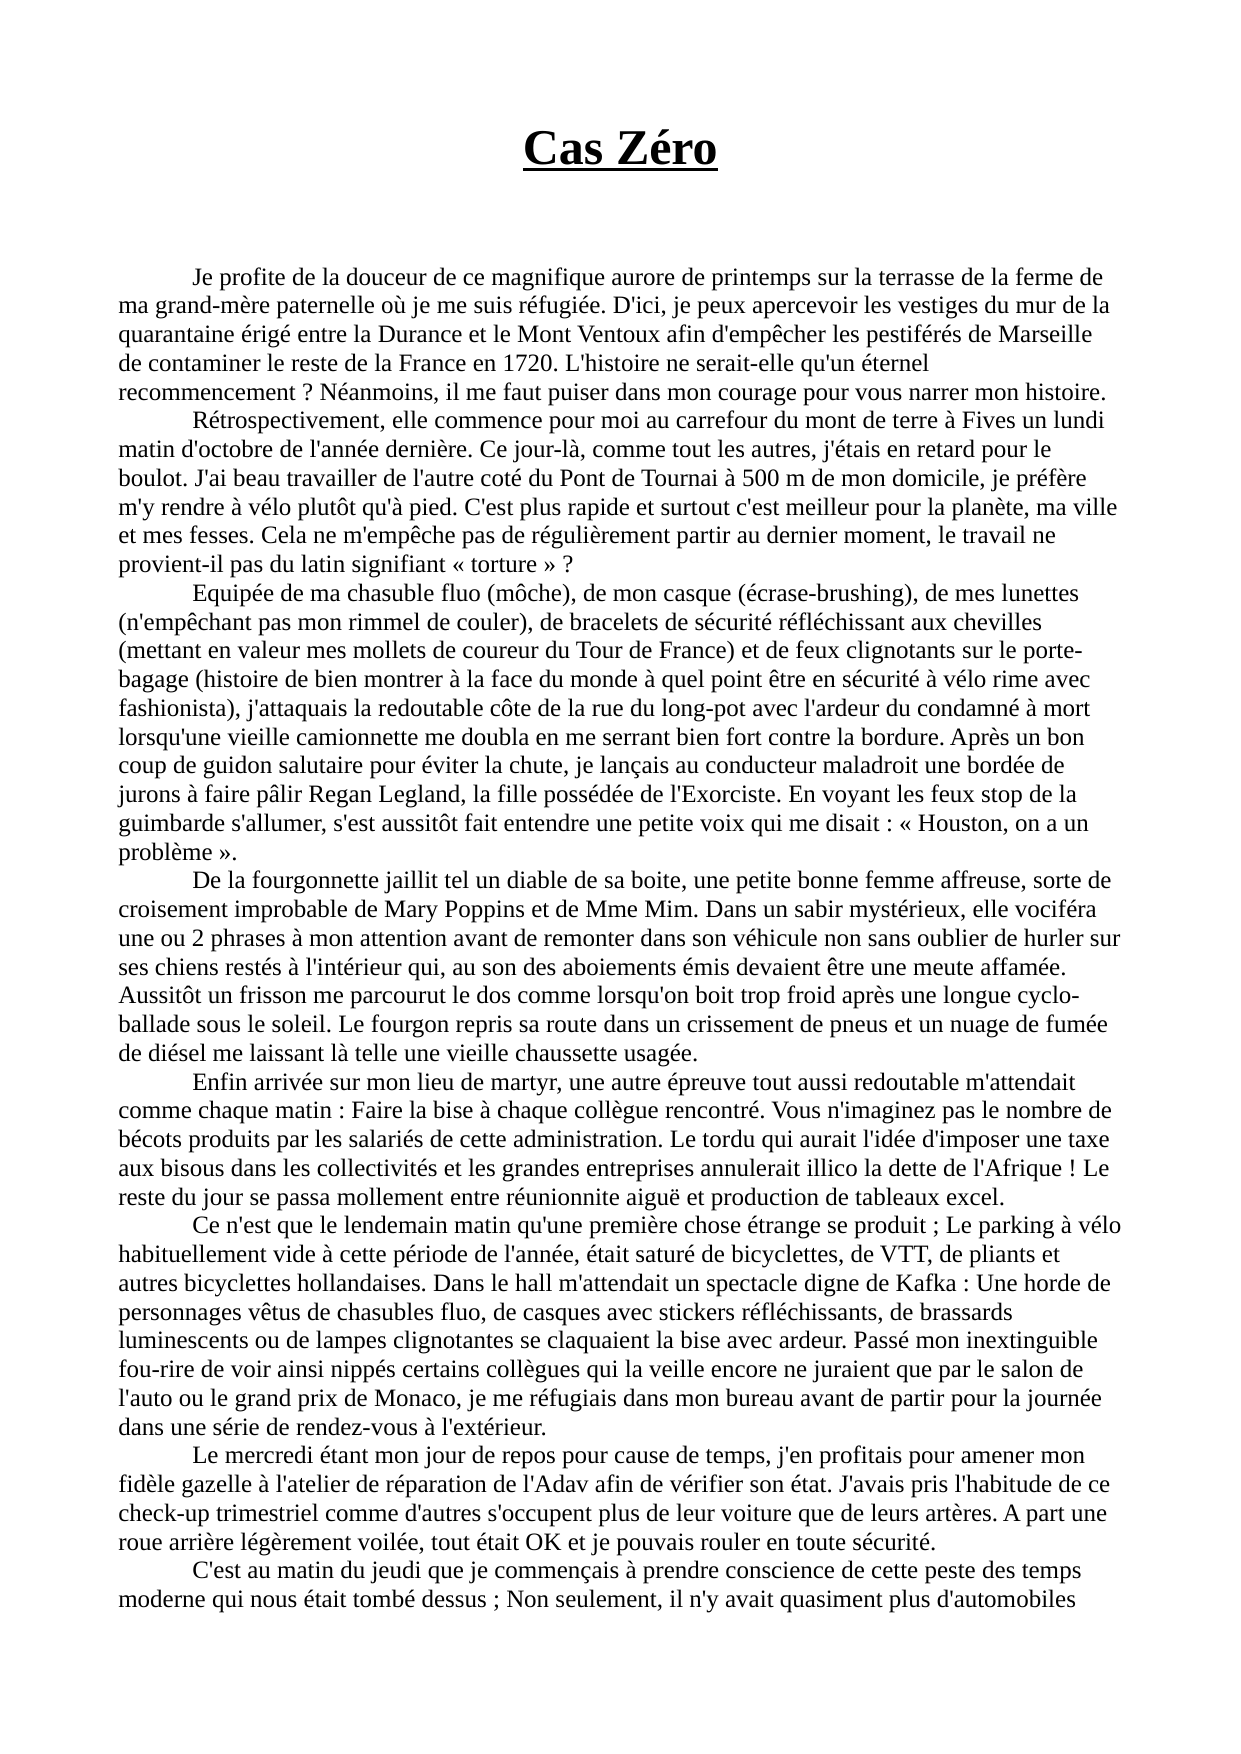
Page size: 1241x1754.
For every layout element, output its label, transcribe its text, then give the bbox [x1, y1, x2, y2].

text Ce n'est que le lendemain matin qu'une première chose étrange se produit ; Le parking à vélo habituellement vide à cette période de l'année, était saturé de bicyclettes, de VTT, de pliants et autres bicyclettes hollandaises. Dans le hall m'attendait un spectacle digne de Kafka : Une horde de personnages vêtus de chasubles fluo, de casques avec stickers réfléchissants, de brassards luminescents ou de lampes clignotantes se claquaient la bise avec ardeur. Passé mon inextinguible fou-rire de voir ainsi nippés certains collègues qui la veille encore ne juraient que par le salon de l'auto ou le grand prix de Monaco, je me réfugiais dans mon bureau avant de partir pour la journée dans une série de rendez-vous à l'extérieur. Le mercredi étant mon jour de repos pour cause de temps, j'en profitais pour amener mon fidèle gazelle à l'atelier de réparation de l'Adav afin de vérifier son état. J'avais pris l'habitude de ce check-up trimestriel comme d'autres s'occupent plus de leur voiture que de leurs artères. A part une roue arrière légèrement voilée, tout était OK et je pouvais rouler en toute sécurité. C'est au matin du jeudi que je commençais à prendre conscience de cette peste des temps moderne qui nous était tombé dessus ; Non seulement, il n'y avait quasiment plus d'automobiles [118, 1211, 1122, 1613]
text Je profite de la douceur de ce magnifique aurore de printemps sur la terrasse de la ferme de ma grand-mère paternelle où je me suis réfugiée. D'ici, je peux apercevoir les vestiges du mur de la quarantaine érigé entre la Durance et le Mont Ventoux afin d'empêcher les pestiférés de Marseille de contaminer le reste de la France en 1720. L'histoire ne serait-elle qu'un éternel recommencement ? Néanmoins, il me faut puiser dans mon courage pour vous narrer mon histoire. Rétrospectivement, elle commence pour moi au carrefour du mont de terre à Fives un lundi matin d'octobre de l'année dernière. Ce jour-là, comme tout les autres, j'étais en retard pour le boulot. J'ai beau travailler de l'autre coté du Pont de Tournai à 500 m de mon domicile, je préfère m'y rendre à vélo plutôt qu'à pied. C'est plus rapide et surtout c'est meilleur pour la planète, ma ville et mes fesses. Cela ne m'empêche pas de régulièrement partir au dernier moment, le travail ne provient-il pas du latin signifiant « torture » ? Equipée de ma chasuble fluo (môche), de mon casque (écrase-brushing), de mes lunettes (n'empêchant pas mon rimmel de couler), de bracelets de sécurité réfléchissant aux chevilles (mettant en valeur mes mollets de coureur du Tour de France) et de feux clignotants sur le porte-bagage (histoire de bien montrer à la face du monde à quel point être en sécurité à vélo rime avec fashionista), j'attaquais la redoutable côte de la rue du long-pot avec l'ardeur du condamné à mort lorsqu'une vieille camionnette me doubla en me serrant bien fort contre la bordure. Après un bon coup de guidon salutaire pour éviter la chute, je lançais au conducteur maladroit une bordée de jurons à faire pâlir Regan Legland, la fille possédée de l'Exorciste. En voyant les feux stop de la guimbarde s'allumer, s'est aussitôt fait entendre une petite voix qui me disait : « Houston, on a un problème ». De la fourgonnette jaillit tel un diable de sa boite, une petite bonne femme affreuse, sorte de croisement improbable de Mary Poppins et de Mme Mim. Dans un sabir mystérieux, elle vociféra une ou 2 phrases à mon attention avant de remonter dans son véhicule non sans oublier de hurler sur ses chiens restés à l'intérieur qui, au son des aboiements émis devaient être une meute affamée. Aussitôt un frisson me parcourut le dos comme lorsqu'on boit trop froid après une longue cyclo-ballade sous le soleil. Le fourgon repris sa route dans un crissement de pneus et un nuage de fumée de diésel me laissant là telle une vieille chaussette usagée. Enfin arrivée sur mon lieu de martyr, une autre épreuve tout aussi redoutable m'attendait comme chaque matin : Faire la bise à chaque collègue rencontré. Vous n'imaginez pas le nombre de bécots produits par les salariés de cette administration. Le tordu qui aurait l'idée d'imposer une taxe aux bisous dans les collectivités et les grandes entreprises annulerait illico la dette de l'Afrique ! Le reste du jour se passa mollement entre réunionnite aiguë et production de tableaux excel. [118, 262, 1122, 1211]
text Cas Zéro [118, 118, 1122, 176]
